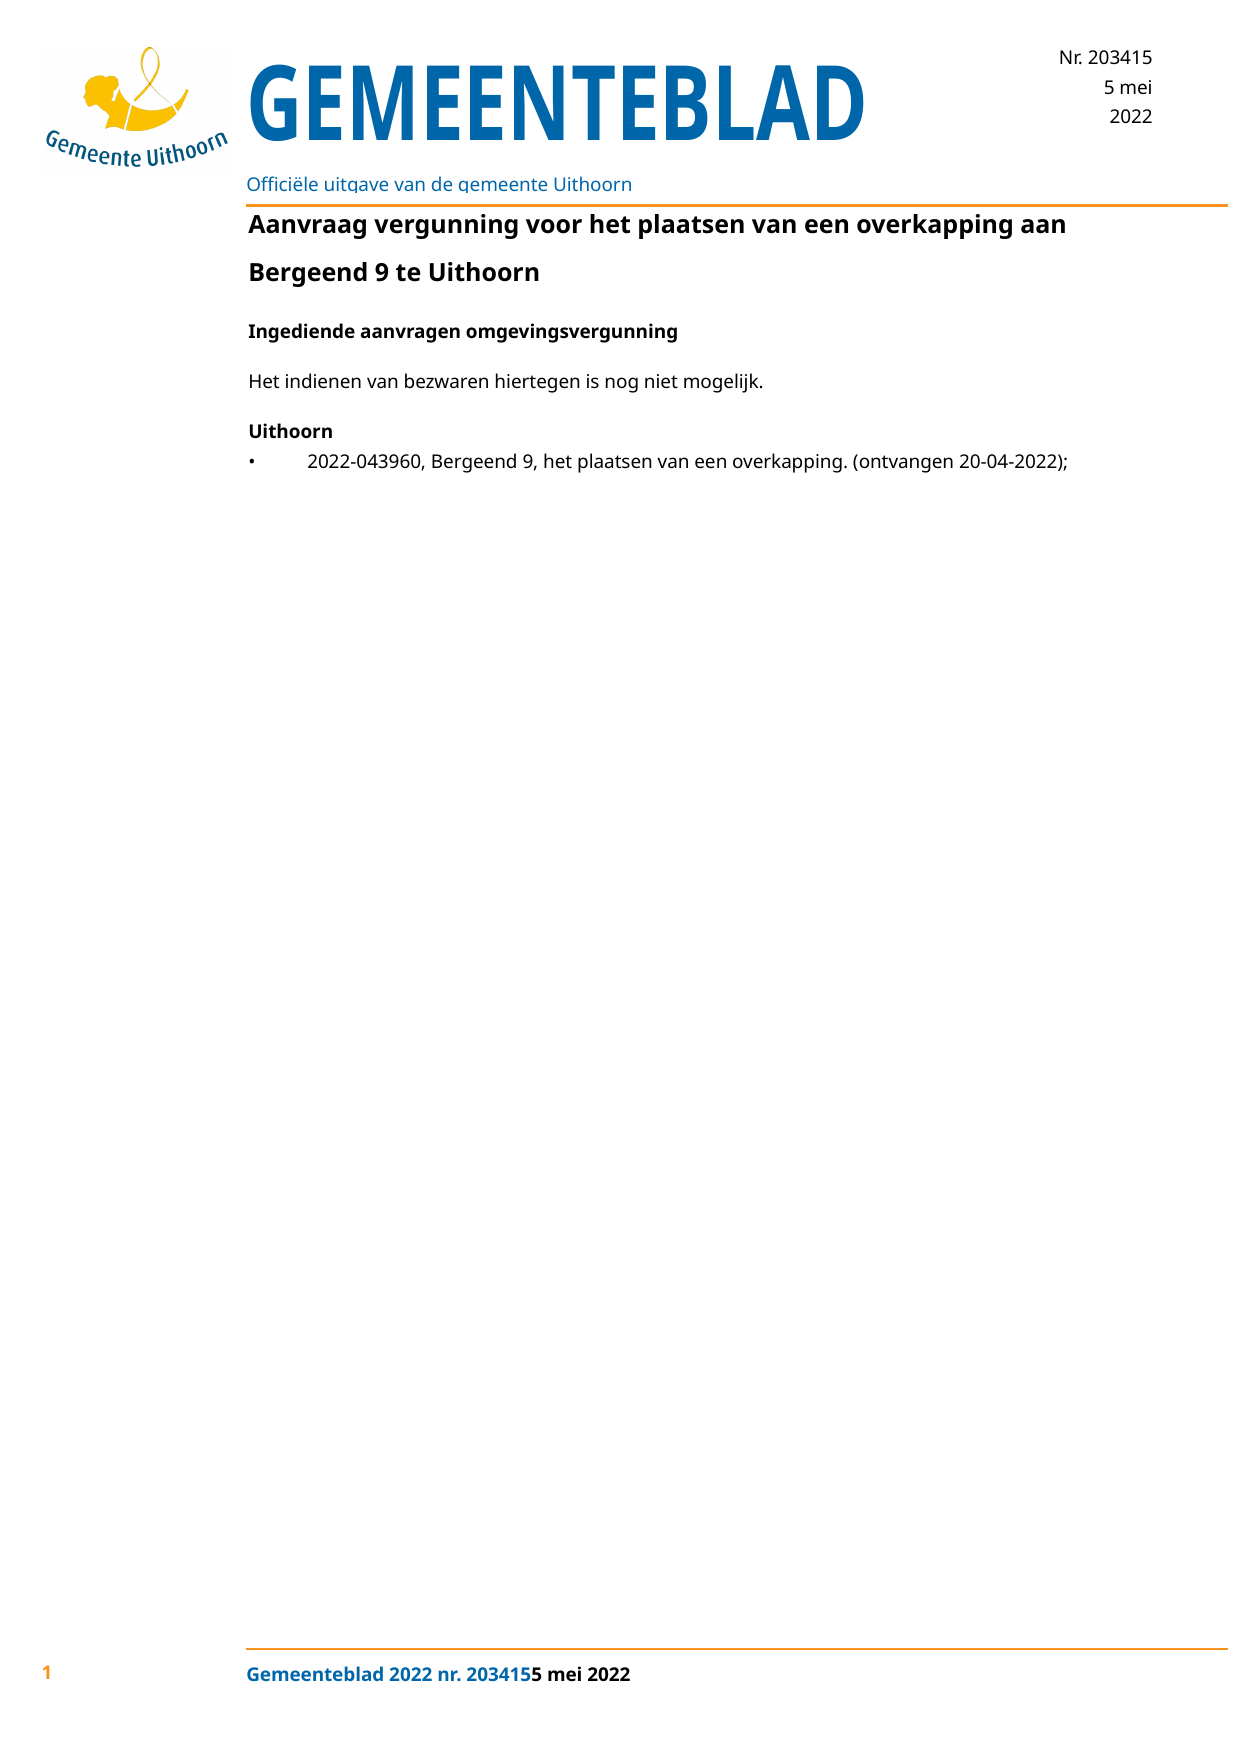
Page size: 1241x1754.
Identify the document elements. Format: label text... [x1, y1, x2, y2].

text Ingediende aanvragen omgevingsvergunning [248, 318, 1152, 344]
text Aanvraag vergunning voor het plaatsen van een overkapping aan Bergeend 9 te Uithoorn [248, 207, 1152, 288]
list 2022-043960, Bergeend 9, het plaatsen van een overkapping. (ontvangen 20-04-2022); [248, 448, 1152, 474]
text Uithoorn [248, 419, 1152, 444]
picture [41, 47, 231, 172]
text Het indienen van bezwaren hiertegen is nog niet mogelijk. [248, 368, 1152, 394]
